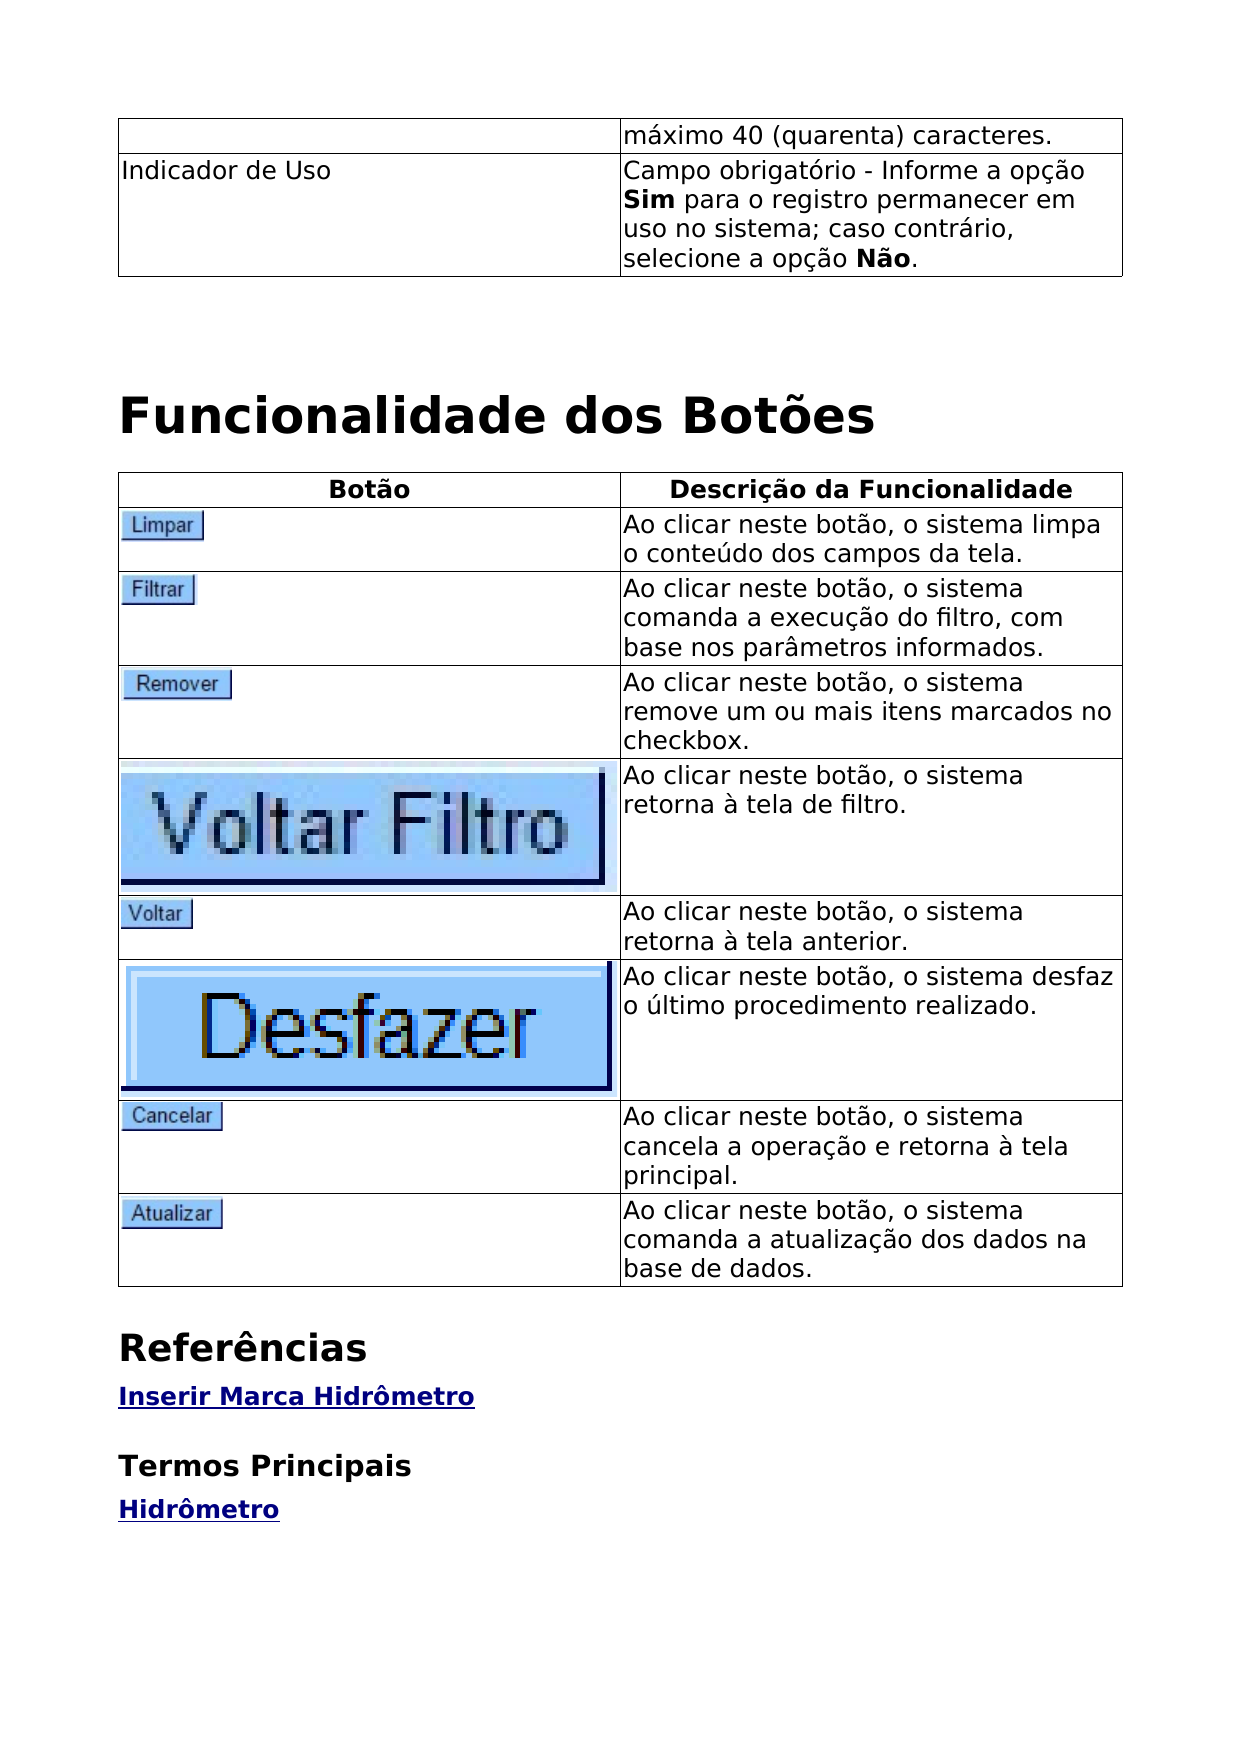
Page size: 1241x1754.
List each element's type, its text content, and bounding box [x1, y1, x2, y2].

table_cell Ao clicar neste botão, o sistema limpa o conteúdo dos campos da tela. [621, 508, 1122, 571]
table_cell [119, 119, 620, 153]
table_cell [119, 896, 620, 959]
table_cell Ao clicar neste botão, o sistema retorna à tela de filtro. [621, 759, 1122, 894]
picture [121, 1196, 223, 1229]
text Inserir Marca Hidrômetro [118, 1382, 1122, 1412]
table_cell máximo 40 (quarenta) caracteres. [621, 119, 1122, 153]
table_cell [119, 666, 620, 758]
table_cell Ao clicar neste botão, o sistema remove um ou mais itens marcados no checkbox. [621, 666, 1122, 758]
subtitle Funcionalidade dos Botões [118, 387, 1122, 445]
table_cell Ao clicar neste botão, o sistema retorna à tela anterior. [621, 896, 1122, 959]
picture [121, 574, 198, 605]
picture [121, 1102, 223, 1131]
table_cell Indicador de Uso [119, 154, 620, 276]
picture [121, 761, 618, 892]
table_cell Ao clicar neste botão, o sistema comanda a atualização dos dados na base de dados. [621, 1194, 1122, 1286]
table_cell Ao clicar neste botão, o sistema desfaz o último procedimento realizado. [621, 960, 1122, 1099]
picture [121, 667, 232, 701]
table_header Botão [119, 473, 620, 507]
table_cell [119, 1101, 620, 1193]
picture [121, 961, 618, 1097]
subtitle Referências [118, 1326, 1122, 1370]
text [118, 1537, 1122, 1625]
table_cell Ao clicar neste botão, o sistema comanda a execução do filtro, com base nos parâmetros informados. [621, 572, 1122, 665]
table_cell [119, 572, 620, 665]
table_cell Ao clicar neste botão, o sistema cancela a operação e retorna à tela principal. [621, 1101, 1122, 1193]
text Hidrômetro [118, 1496, 1122, 1525]
table_header Descrição da Funcionalidade [621, 473, 1122, 507]
table_cell [119, 1194, 620, 1286]
picture [121, 897, 193, 929]
table_cell Campo obrigatório - Informe a opção Sim para o registro permanecer em uso no sistema; caso contrário, selecione a opção Não. [621, 154, 1122, 276]
subtitle Termos Principais [118, 1449, 1122, 1483]
table_cell [119, 508, 620, 571]
picture [121, 510, 204, 542]
